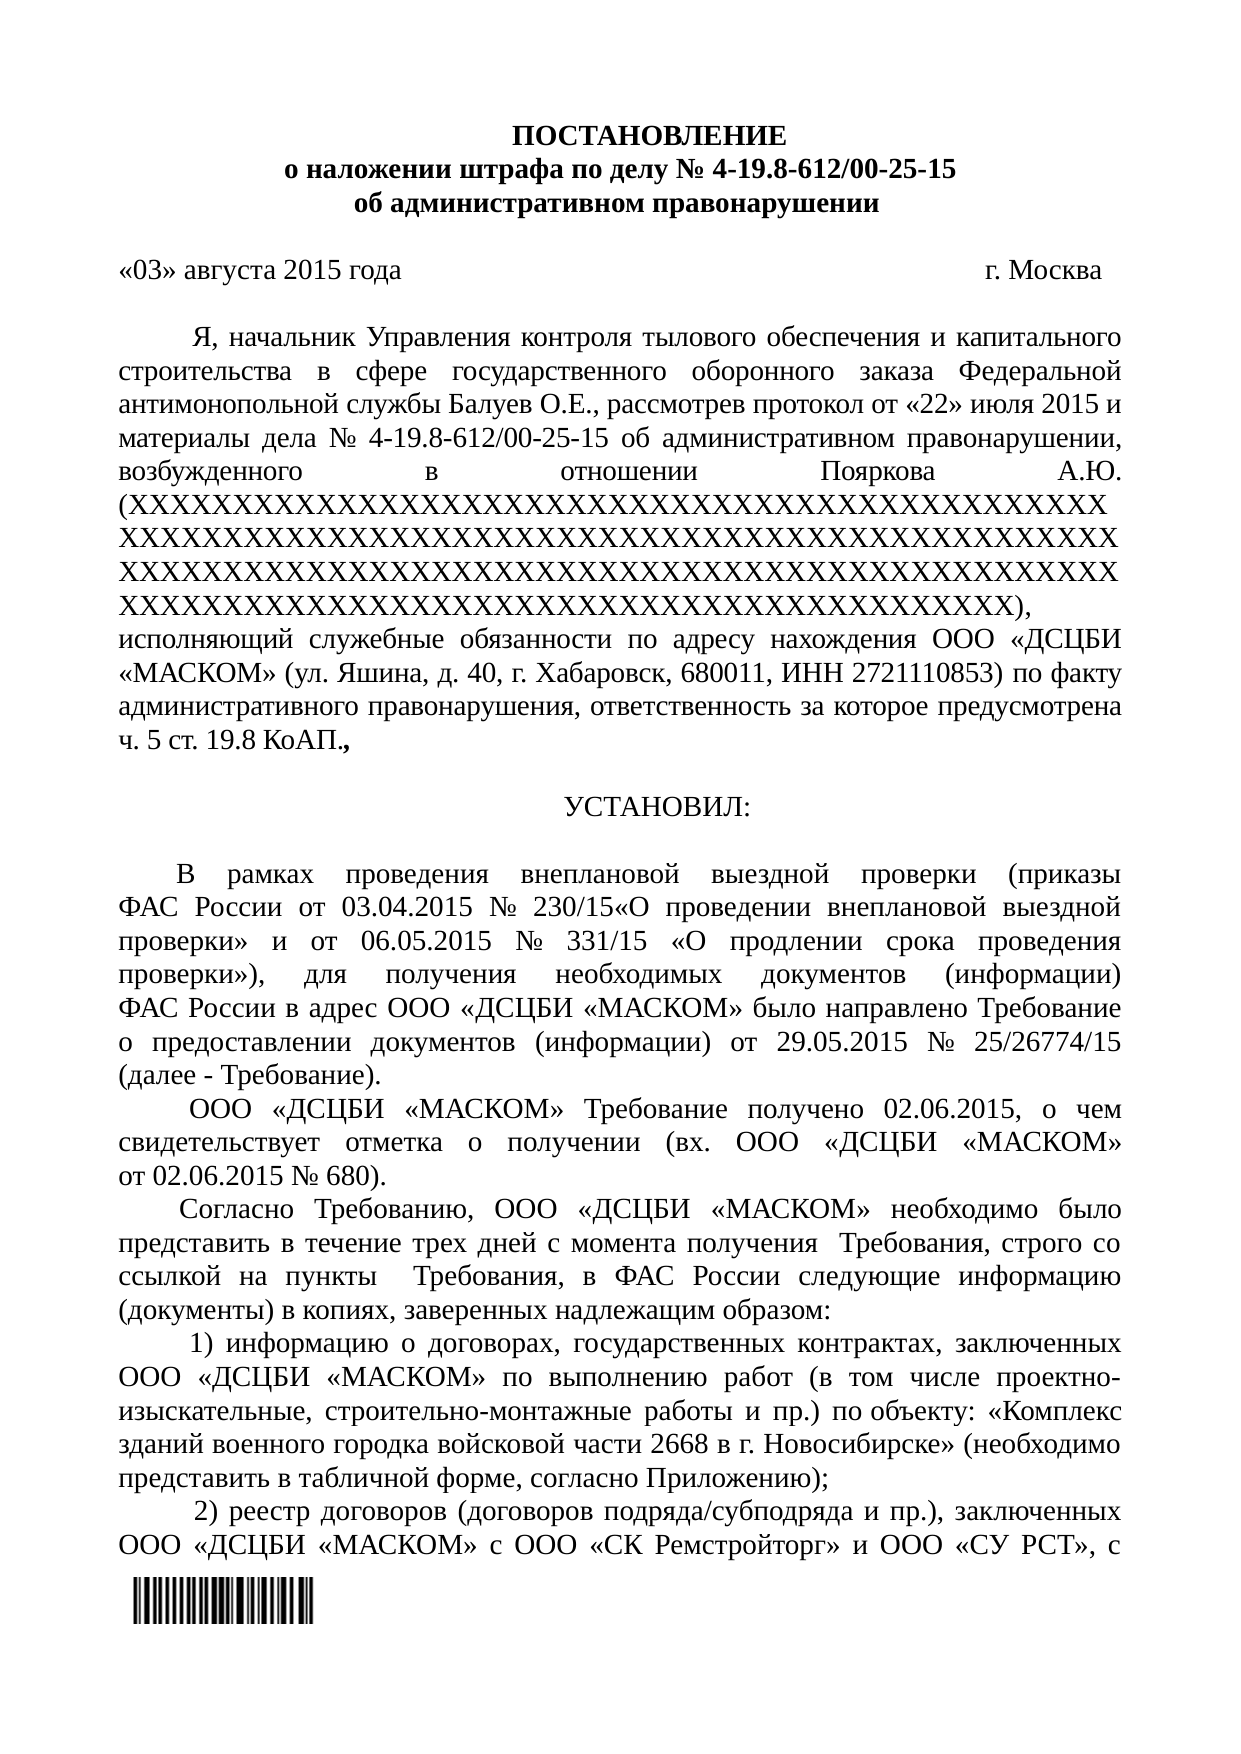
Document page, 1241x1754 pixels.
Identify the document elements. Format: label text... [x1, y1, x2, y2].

text «03» августа 2015 года г. Москва [118, 252, 1122, 286]
text ООО «ДСЦБИ «МАСКОМ» Требование получено 02.06.2015, о чем свидетельствует отметка о получении (вх. ООО «ДСЦБИ «МАСКОМ» от 02.06.2015 № 680). [118, 1091, 1122, 1191]
text о наложении штрафа по делу № 4-19.8-612/00-25-15 [118, 152, 1122, 185]
text В рамках проведения внеплановой выездной проверки (приказы ФАС России от 03.04.2015 № 230/15«О проведении внеплановой выездной проверки» и от 06.05.2015 № 331/15 «О продлении срока проведения проверки»), для получения необходимых документов (информации) ФАС России в адрес ООО «ДСЦБИ «МАСКОМ» было направлено Требование о предоставлении документов (информации) от 29.05.2015 № 25/26774/15 (далее - Требование). [118, 856, 1122, 1091]
text УСТАНОВИЛ: [118, 789, 1122, 822]
text об административном правонарушении [118, 185, 1122, 219]
text Согласно Требованию, ООО «ДСЦБИ «МАСКОМ» необходимо было представить в течение трех дней с момента получения Требования, строго со ссылкой на пункты Требования, в ФАС России следующие информацию (документы) в копиях, заверенных надлежащим образом: [118, 1191, 1122, 1326]
text ПОСТАНОВЛЕНИЕ [118, 118, 1122, 152]
text 2) реестр договоров (договоров подряда/субподряда и пр.), заключенных ООО «ДСЦБИ «МАСКОМ» с ООО «СК Ремстройторг» и ООО «СУ РСТ», с [118, 1493, 1122, 1560]
picture [118, 1577, 331, 1624]
text Я, начальник Управления контроля тылового обеспечения и капитального строительства в сфере государственного оборонного заказа Федеральной антимонопольной службы Балуев О.Е., рассмотрев протокол от «22» июля 2015 и материалы дела № 4-19.8-612/00-25-15 об административном правонарушении, возбужденного в отношении Пояркова А.Ю. (XXXXXXXXXXXXXXXXXXXXXXXXXXXXXXXXXXXXXXXXXXXXXXXXXXXXXXXXXXXXXXXXXXXXXXXXXXXXXXXXXXXXXXXXXXXXXXXXXXXXXXXXXXXXXXXXXXXXXXXXXXXXXXXXXXXXXXXXXXXXXXXXXXXXXXXXXXXXXXXXXXXXXXXXXXXXXXXXXXXXXXXXXX), исполняющий служебные обязанности по адресу нахождения ООО «ДСЦБИ «МАСКОМ» (ул. Яшина, д. 40, г. Хабаровск, 680011, ИНН 2721110853) по факту административного правонарушения, ответственность за которое предусмотрена ч. 5 ст. 19.8 КоАП., [118, 319, 1122, 755]
text 1) информацию о договорах, государственных контрактах, заключенных ООО «ДСЦБИ «МАСКОМ» по выполнению работ (в том числе проектно-изыскательные, строительно-монтажные работы и пр.) по объекту: «Комплекс зданий военного городка войсковой части 2668 в г. Новосибирске» (необходимо представить в табличной форме, согласно Приложению); [118, 1326, 1122, 1493]
